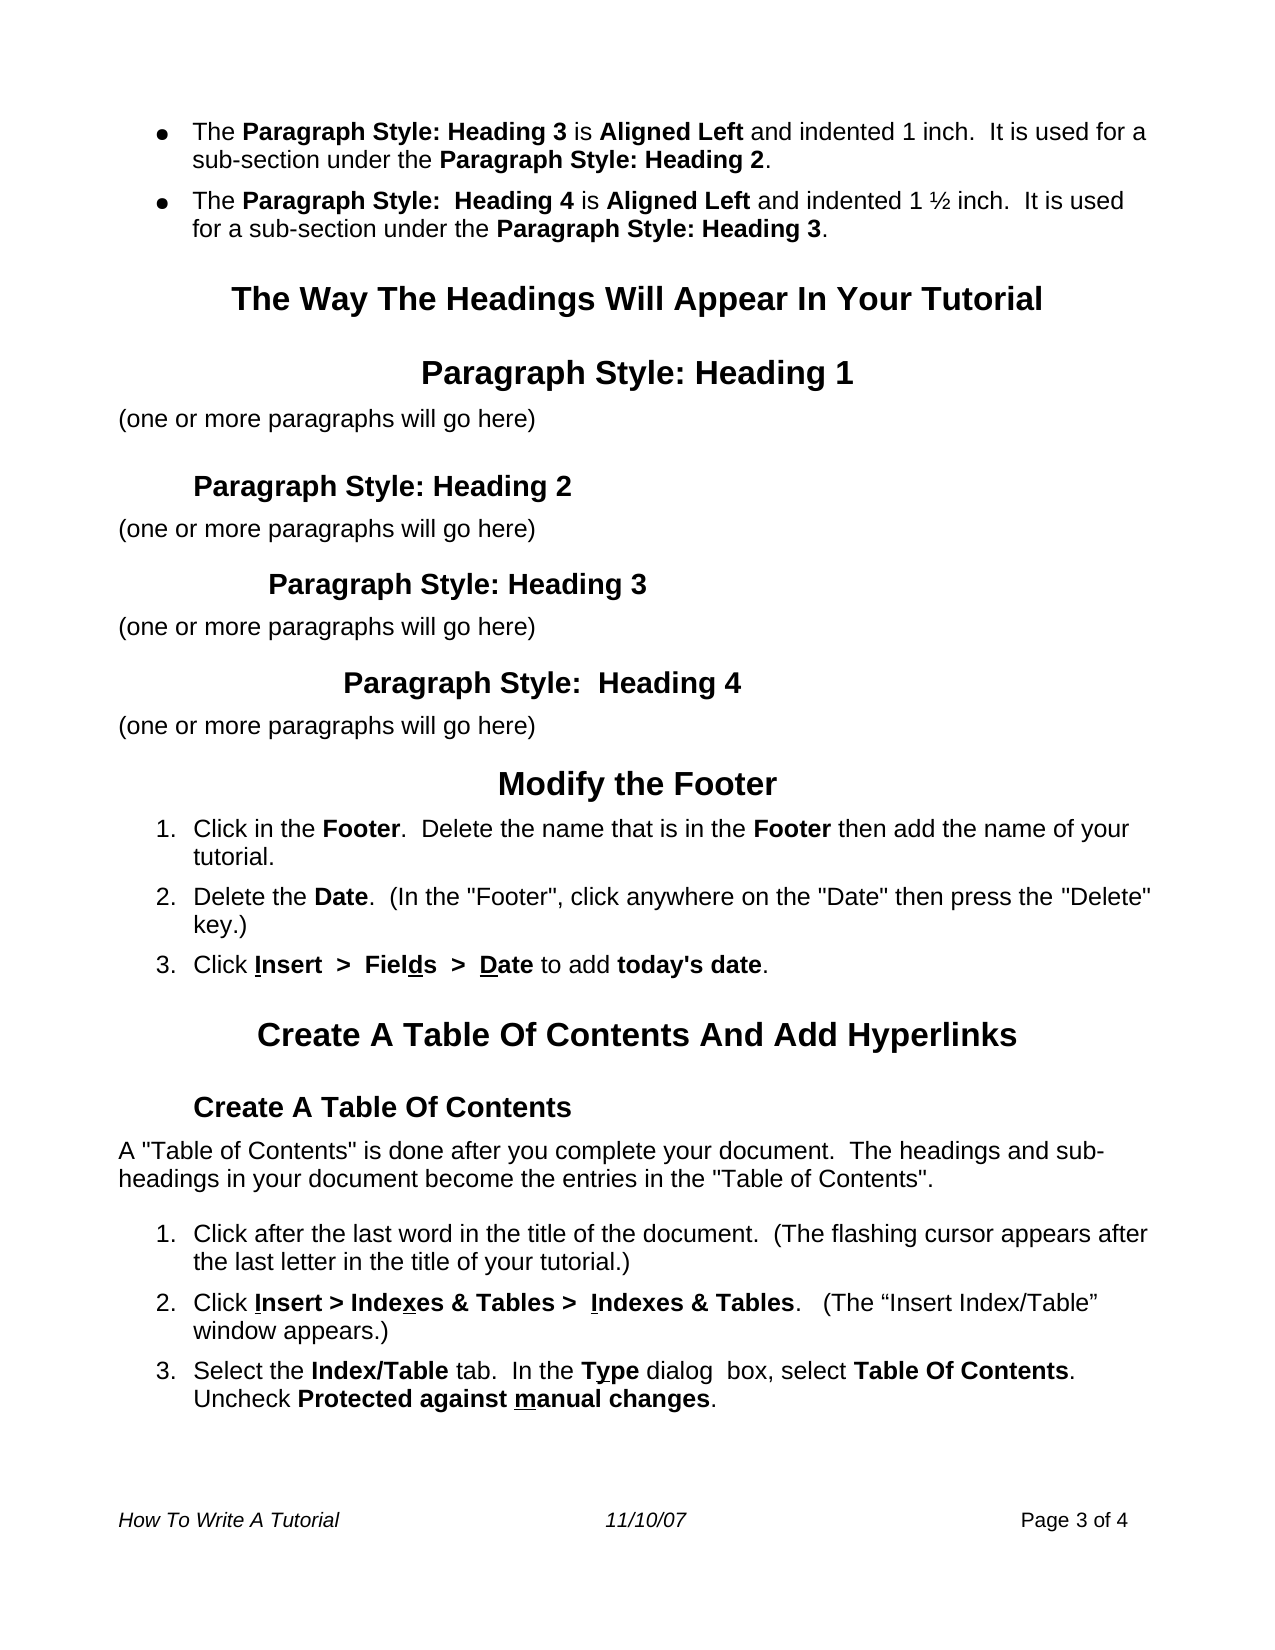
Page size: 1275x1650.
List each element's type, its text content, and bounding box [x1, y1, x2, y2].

list The Paragraph Style: Heading 4 is Aligned Left and indented 1 ½ inch. It is used for a sub-section under the Paragraph Style: Heading 3. [154, 186, 1157, 242]
list Click in the Footer. Delete the name that is in the Footer then add the name of your tutorial. [156, 814, 1157, 870]
list Click Insert > Indexes & Tables > Indexes & Tables. (The “Insert Index/Table” window appears.) [156, 1289, 1157, 1344]
list Delete the Date. (In the "Footer", click anywhere on the "Date" then press the "Delete" key.) [156, 883, 1157, 939]
list The Paragraph Style: Heading 3 is Aligned Left and indented 1 inch. It is used for a sub-section under the Paragraph Style: Heading 2. [154, 118, 1157, 174]
list Select the Index/Table tab. In the Type dialog box, select Table Of Contents. Uncheck Protected against manual changes. [156, 1357, 1157, 1413]
text (one or more paragraphs will go here) [118, 613, 1157, 641]
subtitle Paragraph Style: Heading 1 [118, 354, 1157, 392]
list Click after the last word in the title of the document. (The flashing cursor appears after the last letter in the title of your tutorial.) [156, 1220, 1157, 1276]
subtitle Paragraph Style: Heading 4 [343, 666, 1157, 699]
text (one or more paragraphs will go here) [118, 404, 1157, 432]
text A "Table of Contents" is done after you complete your document. The headings and sub-headings in your document become the entries in the "Table of Contents". [118, 1137, 1157, 1192]
subtitle Paragraph Style: Heading 2 [193, 470, 1157, 502]
text (one or more paragraphs will go here) [118, 515, 1157, 543]
subtitle Create A Table Of Contents And Add Hyperlinks [118, 1017, 1157, 1054]
subtitle Modify the Footer [118, 765, 1157, 802]
text (one or more paragraphs will go here) [118, 712, 1157, 740]
subtitle Create A Table Of Contents [193, 1091, 1157, 1124]
list Click Insert > Fields > Date to add today's date. [156, 951, 1157, 979]
subtitle Paragraph Style: Heading 3 [268, 568, 1157, 600]
subtitle The Way The Headings Will Appear In Your Tutorial [118, 280, 1157, 317]
